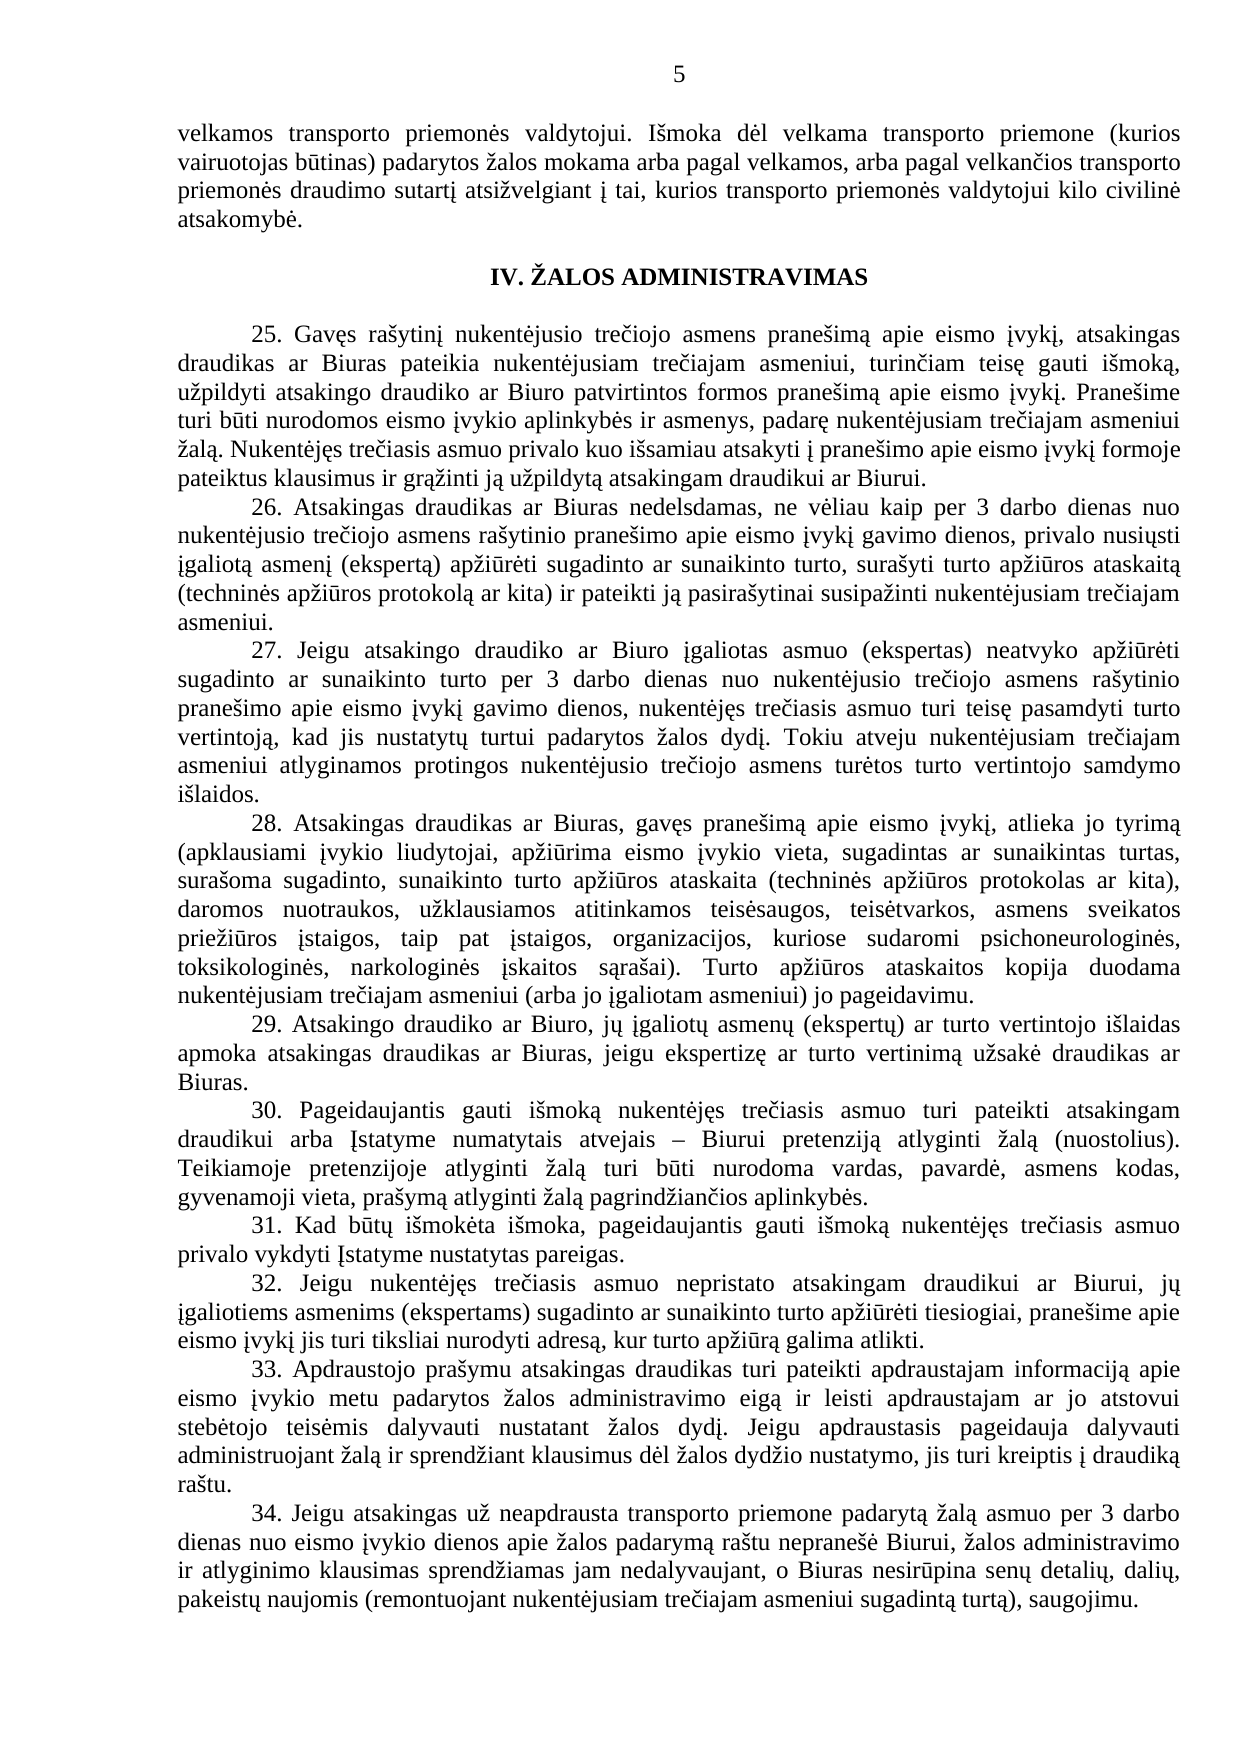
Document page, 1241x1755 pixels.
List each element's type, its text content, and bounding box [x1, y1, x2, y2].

text 29. Atsakingo draudiko ar Biuro, jų įgaliotų asmenų (ekspertų) ar turto vertintojo išlaidas apmoka atsakingas draudikas ar Biuras, jeigu ekspertizę ar turto vertinimą užsakė draudikas ar Biuras. [177, 1009, 1181, 1096]
text velkamos transporto priemonės valdytojui. Išmoka dėl velkama transporto priemone (kurios vairuotojas būtinas) padarytos žalos mokama arba pagal velkamos, arba pagal velkančios transporto priemonės draudimo sutartį atsižvelgiant į tai, kurios transporto priemonės valdytojui kilo civilinė atsakomybė. [177, 118, 1181, 233]
text 25. Gavęs rašytinį nukentėjusio trečiojo asmens pranešimą apie eismo įvykį, atsakingas draudikas ar Biuras pateikia nukentėjusiam trečiajam asmeniui, turinčiam teisę gauti išmoką, užpildyti atsakingo draudiko ar Biuro patvirtintos formos pranešimą apie eismo įvykį. Pranešime turi būti nurodomos eismo įvykio aplinkybės ir asmenys, padarę nukentėjusiam trečiajam asmeniui žalą. Nukentėjęs trečiasis asmuo privalo kuo išsamiau atsakyti į pranešimo apie eismo įvykį formoje pateiktus klausimus ir grąžinti ją užpildytą atsakingam draudikui ar Biurui. [177, 319, 1181, 492]
text 27. Jeigu atsakingo draudiko ar Biuro įgaliotas asmuo (ekspertas) neatvyko apžiūrėti sugadinto ar sunaikinto turto per 3 darbo dienas nuo nukentėjusio trečiojo asmens rašytinio pranešimo apie eismo įvykį gavimo dienos, nukentėjęs trečiasis asmuo turi teisę pasamdyti turto vertintoją, kad jis nustatytų turtui padarytos žalos dydį. Tokiu atveju nukentėjusiam trečiajam asmeniui atlyginamos protingos nukentėjusio trečiojo asmens turėtos turto vertintojo samdymo išlaidos. [177, 636, 1181, 808]
text 34. Jeigu atsakingas už neapdrausta transporto priemone padarytą žalą asmuo per 3 darbo dienas nuo eismo įvykio dienos apie žalos padarymą raštu nepranešė Biurui, žalos administravimo ir atlyginimo klausimas sprendžiamas jam nedalyvaujant, o Biuras nesirūpina senų detalių, dalių, pakeistų naujomis (remontuojant nukentėjusiam trečiajam asmeniui sugadintą turtą), saugojimu. [177, 1498, 1181, 1613]
text 31. Kad būtų išmokėta išmoka, pageidaujantis gauti išmoką nukentėjęs trečiasis asmuo privalo vykdyti Įstatyme nustatytas pareigas. [177, 1211, 1181, 1268]
text 33. Apdraustojo prašymu atsakingas draudikas turi pateikti apdraustajam informaciją apie eismo įvykio metu padarytos žalos administravimo eigą ir leisti apdraustajam ar jo atstovui stebėtojo teisėmis dalyvauti nustatant žalos dydį. Jeigu apdraustasis pageidauja dalyvauti administruojant žalą ir sprendžiant klausimus dėl žalos dydžio nustatymo, jis turi kreiptis į draudiką raštu. [177, 1354, 1181, 1498]
text 28. Atsakingas draudikas ar Biuras, gavęs pranešimą apie eismo įvykį, atlieka jo tyrimą (apklausiami įvykio liudytojai, apžiūrima eismo įvykio vieta, sugadintas ar sunaikintas turtas, surašoma sugadinto, sunaikinto turto apžiūros ataskaita (techninės apžiūros protokolas ar kita), daromos nuotraukos, užklausiamos atitinkamos teisėsaugos, teisėtvarkos, asmens sveikatos priežiūros įstaigos, taip pat įstaigos, organizacijos, kuriose sudaromi psichoneurologinės, toksikologinės, narkologinės įskaitos sąrašai). Turto apžiūros ataskaitos kopija duodama nukentėjusiam trečiajam asmeniui (arba jo įgaliotam asmeniui) jo pageidavimu. [177, 808, 1181, 1009]
text 32. Jeigu nukentėjęs trečiasis asmuo nepristato atsakingam draudikui ar Biurui, jų įgaliotiems asmenims (ekspertams) sugadinto ar sunaikinto turto apžiūrėti tiesiogiai, pranešime apie eismo įvykį jis turi tiksliai nurodyti adresą, kur turto apžiūrą galima atlikti. [177, 1268, 1181, 1354]
text 26. Atsakingas draudikas ar Biuras nedelsdamas, ne vėliau kaip per 3 darbo dienas nuo nukentėjusio trečiojo asmens rašytinio pranešimo apie eismo įvykį gavimo dienos, privalo nusiųsti įgaliotą asmenį (ekspertą) apžiūrėti sugadinto ar sunaikinto turto, surašyti turto apžiūros ataskaitą (techninės apžiūros protokolą ar kita) ir pateikti ją pasirašytinai susipažinti nukentėjusiam trečiajam asmeniui. [177, 492, 1181, 636]
text IV. ŽALOS ADMINISTRAVIMAS [177, 262, 1181, 291]
text 30. Pageidaujantis gauti išmoką nukentėjęs trečiasis asmuo turi pateikti atsakingam draudikui arba Įstatyme numatytais atvejais – Biurui pretenziją atlyginti žalą (nuostolius). Teikiamoje pretenzijoje atlyginti žalą turi būti nurodoma vardas, pavardė, asmens kodas, gyvenamoji vieta, prašymą atlyginti žalą pagrindžiančios aplinkybės. [177, 1096, 1181, 1211]
